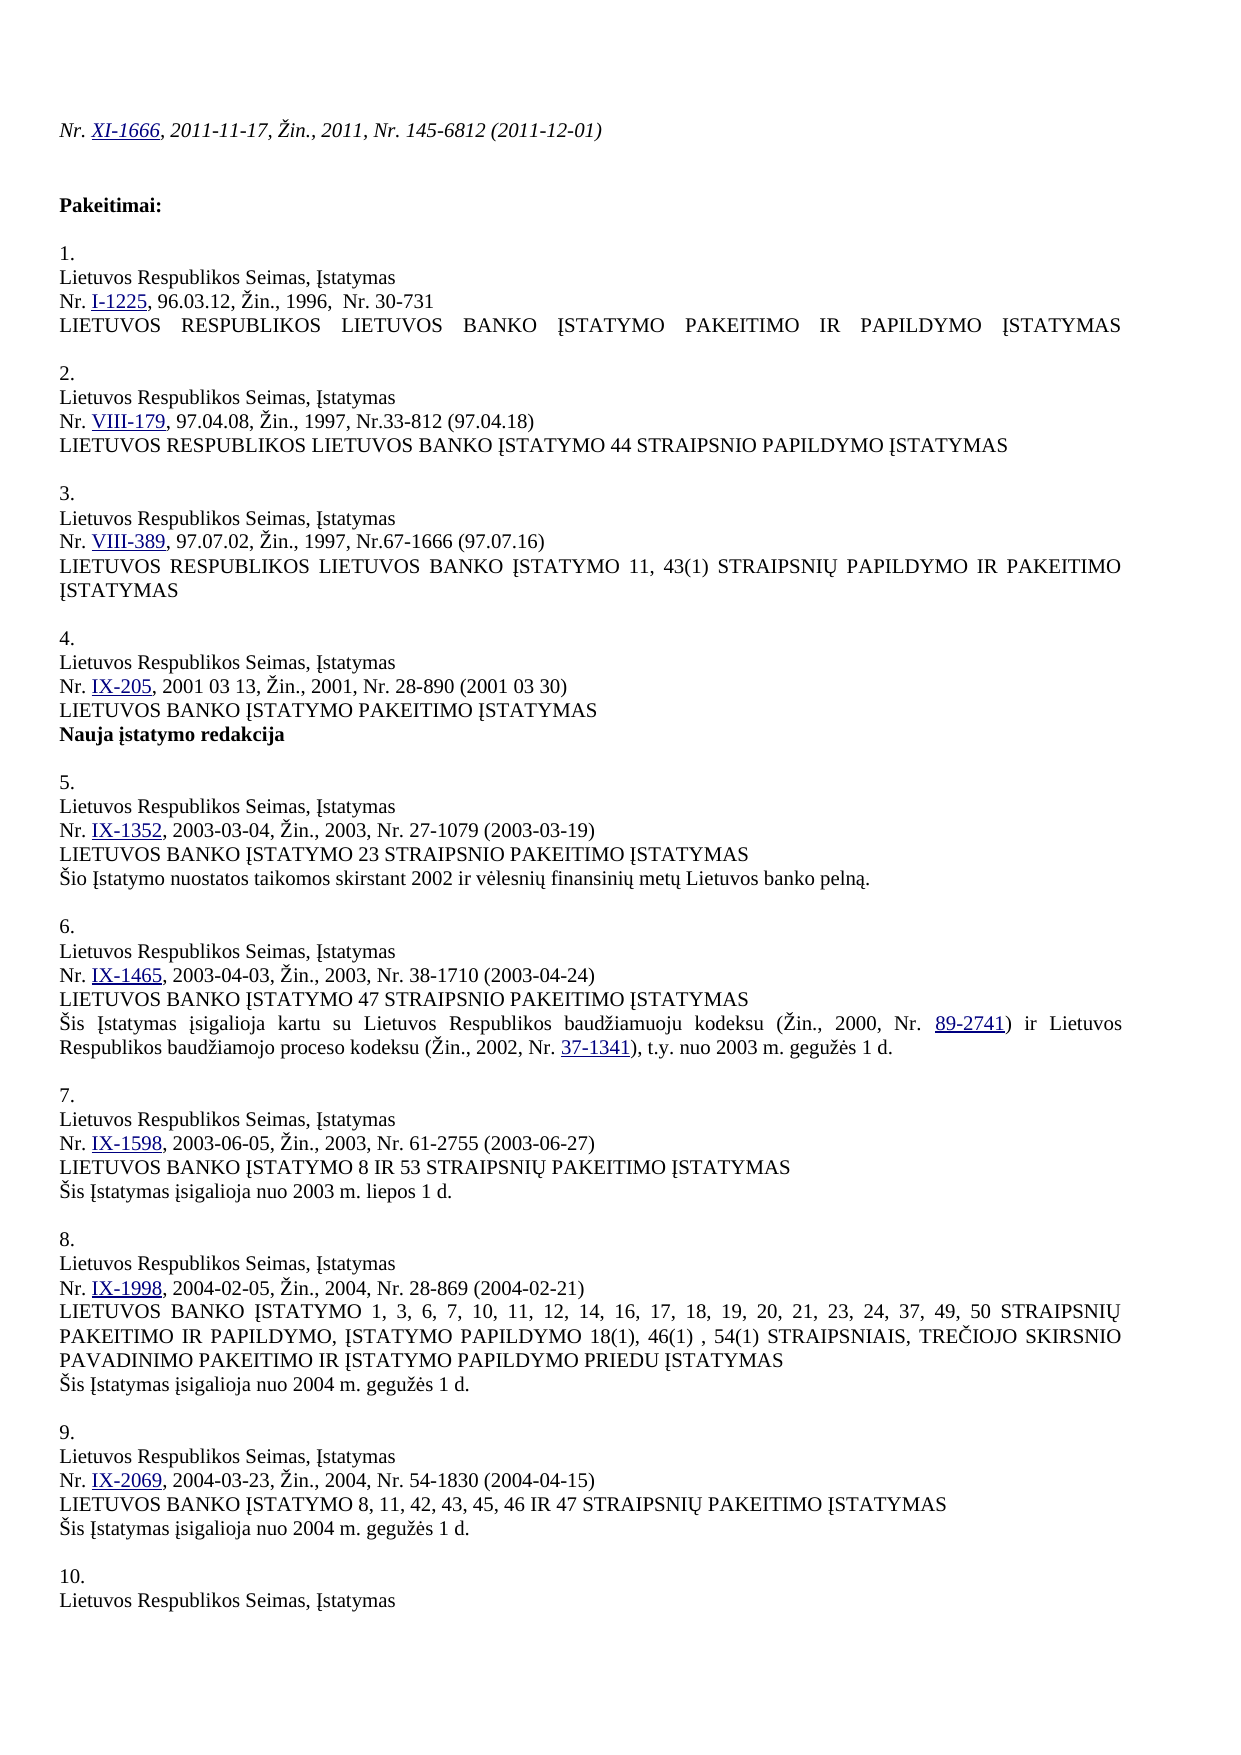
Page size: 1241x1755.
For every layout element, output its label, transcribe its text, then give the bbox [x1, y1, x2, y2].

text Lietuvos Respublikos Seimas, Įstatymas [59, 1588, 1122, 1612]
text Lietuvos Respublikos Seimas, Įstatymas [59, 938, 1122, 963]
text Šis Įstatymas įsigalioja nuo 2004 m. gegužės 1 d. [59, 1372, 1122, 1396]
text Nr. I-1225, 96.03.12, Žin., 1996, Nr. 30-731 [59, 289, 1122, 313]
text Lietuvos Respublikos Seimas, Įstatymas [59, 265, 1122, 289]
text 7. [59, 1083, 1122, 1107]
text Nr. IX-205, 2001 03 13, Žin., 2001, Nr. 28-890 (2001 03 30) [59, 674, 1122, 698]
text Šio Įstatymo nuostatos taikomos skirstant 2002 ir vėlesnių finansinių metų Lietuvos banko pelną. [59, 866, 1122, 890]
text Pakeitimai: [59, 193, 1122, 241]
text LIETUVOS BANKO ĮSTATYMO 8 IR 53 STRAIPSNIŲ PAKEITIMO ĮSTATYMAS [59, 1155, 1122, 1179]
text Lietuvos Respublikos Seimas, Įstatymas [59, 385, 1122, 409]
text LIETUVOS RESPUBLIKOS LIETUVOS BANKO ĮSTATYMO 44 STRAIPSNIO PAPILDYMO ĮSTATYMAS [59, 433, 1122, 457]
text Lietuvos Respublikos Seimas, Įstatymas [59, 650, 1122, 674]
text Nr. IX-1465, 2003-04-03, Žin., 2003, Nr. 38-1710 (2003-04-24) [59, 963, 1122, 987]
text 1. [59, 241, 1122, 265]
text LIETUVOS RESPUBLIKOS LIETUVOS BANKO ĮSTATYMO 11, 43(1) STRAIPSNIŲ PAPILDYMO IR PAKEITIMO ĮSTATYMAS [59, 553, 1122, 602]
text Lietuvos Respublikos Seimas, Įstatymas [59, 505, 1122, 529]
text Lietuvos Respublikos Seimas, Įstatymas [59, 1444, 1122, 1468]
text Lietuvos Respublikos Seimas, Įstatymas [59, 1251, 1122, 1275]
text Šis Įstatymas įsigalioja kartu su Lietuvos Respublikos baudžiamuoju kodeksu (Žin., 2000, Nr. 89-2741) ir Lietuvos Respublikos baudžiamojo proceso kodeksu (Žin., 2002, Nr. 37-1341), t.y. nuo 2003 m. gegužės 1 d. [59, 1011, 1122, 1059]
subtitle Nauja įstatymo redakcija [59, 722, 1122, 746]
text Lietuvos Respublikos Seimas, Įstatymas [59, 1107, 1122, 1131]
text Nr. IX-2069, 2004-03-23, Žin., 2004, Nr. 54-1830 (2004-04-15) [59, 1468, 1122, 1492]
text 10. [59, 1564, 1122, 1588]
text Lietuvos Respublikos Seimas, Įstatymas [59, 794, 1122, 818]
text LIETUVOS BANKO ĮSTATYMO PAKEITIMO ĮSTATYMAS [59, 698, 1122, 722]
text 5. [59, 770, 1122, 794]
text Nr. IX-1352, 2003-03-04, Žin., 2003, Nr. 27-1079 (2003-03-19) [59, 818, 1122, 842]
text 3. [59, 481, 1122, 505]
text LIETUVOS BANKO ĮSTATYMO 1, 3, 6, 7, 10, 11, 12, 14, 16, 17, 18, 19, 20, 21, 23, 24, 37, 49, 50 STRAIPSNIŲ PAKEITIMO IR PAPILDYMO, ĮSTATYMO PAPILDYMO 18(1), 46(1) , 54(1) STRAIPSNIAIS, TREČIOJO SKIRSNIO PAVADINIMO PAKEITIMO IR ĮSTATYMO PAPILDYMO PRIEDU ĮSTATYMAS [59, 1299, 1122, 1372]
text Nr. VIII-389, 97.07.02, Žin., 1997, Nr.67-1666 (97.07.16) [59, 529, 1122, 553]
text 4. [59, 626, 1122, 650]
text 9. [59, 1420, 1122, 1444]
text Nr. IX-1598, 2003-06-05, Žin., 2003, Nr. 61-2755 (2003-06-27) [59, 1131, 1122, 1155]
text LIETUVOS BANKO ĮSTATYMO 23 STRAIPSNIO PAKEITIMO ĮSTATYMAS [59, 842, 1122, 866]
text 2. [59, 361, 1122, 385]
text LIETUVOS RESPUBLIKOS LIETUVOS BANKO ĮSTATYMO PAKEITIMO IR PAPILDYMO ĮSTATYMAS [59, 313, 1122, 361]
text Nr. IX-1998, 2004-02-05, Žin., 2004, Nr. 28-869 (2004-02-21) [59, 1275, 1122, 1299]
text 8. [59, 1227, 1122, 1251]
text LIETUVOS BANKO ĮSTATYMO 8, 11, 42, 43, 45, 46 IR 47 STRAIPSNIŲ PAKEITIMO ĮSTATYMAS [59, 1492, 1122, 1516]
text Nr. XI-1666, 2011-11-17, Žin., 2011, Nr. 145-6812 (2011-12-01) [59, 118, 1122, 142]
text Šis Įstatymas įsigalioja nuo 2003 m. liepos 1 d. [59, 1179, 1122, 1203]
text LIETUVOS BANKO ĮSTATYMO 47 STRAIPSNIO PAKEITIMO ĮSTATYMAS [59, 987, 1122, 1011]
text Šis Įstatymas įsigalioja nuo 2004 m. gegužės 1 d. [59, 1516, 1122, 1540]
text 6. [59, 914, 1122, 938]
text Nr. VIII-179, 97.04.08, Žin., 1997, Nr.33-812 (97.04.18) [59, 409, 1122, 433]
